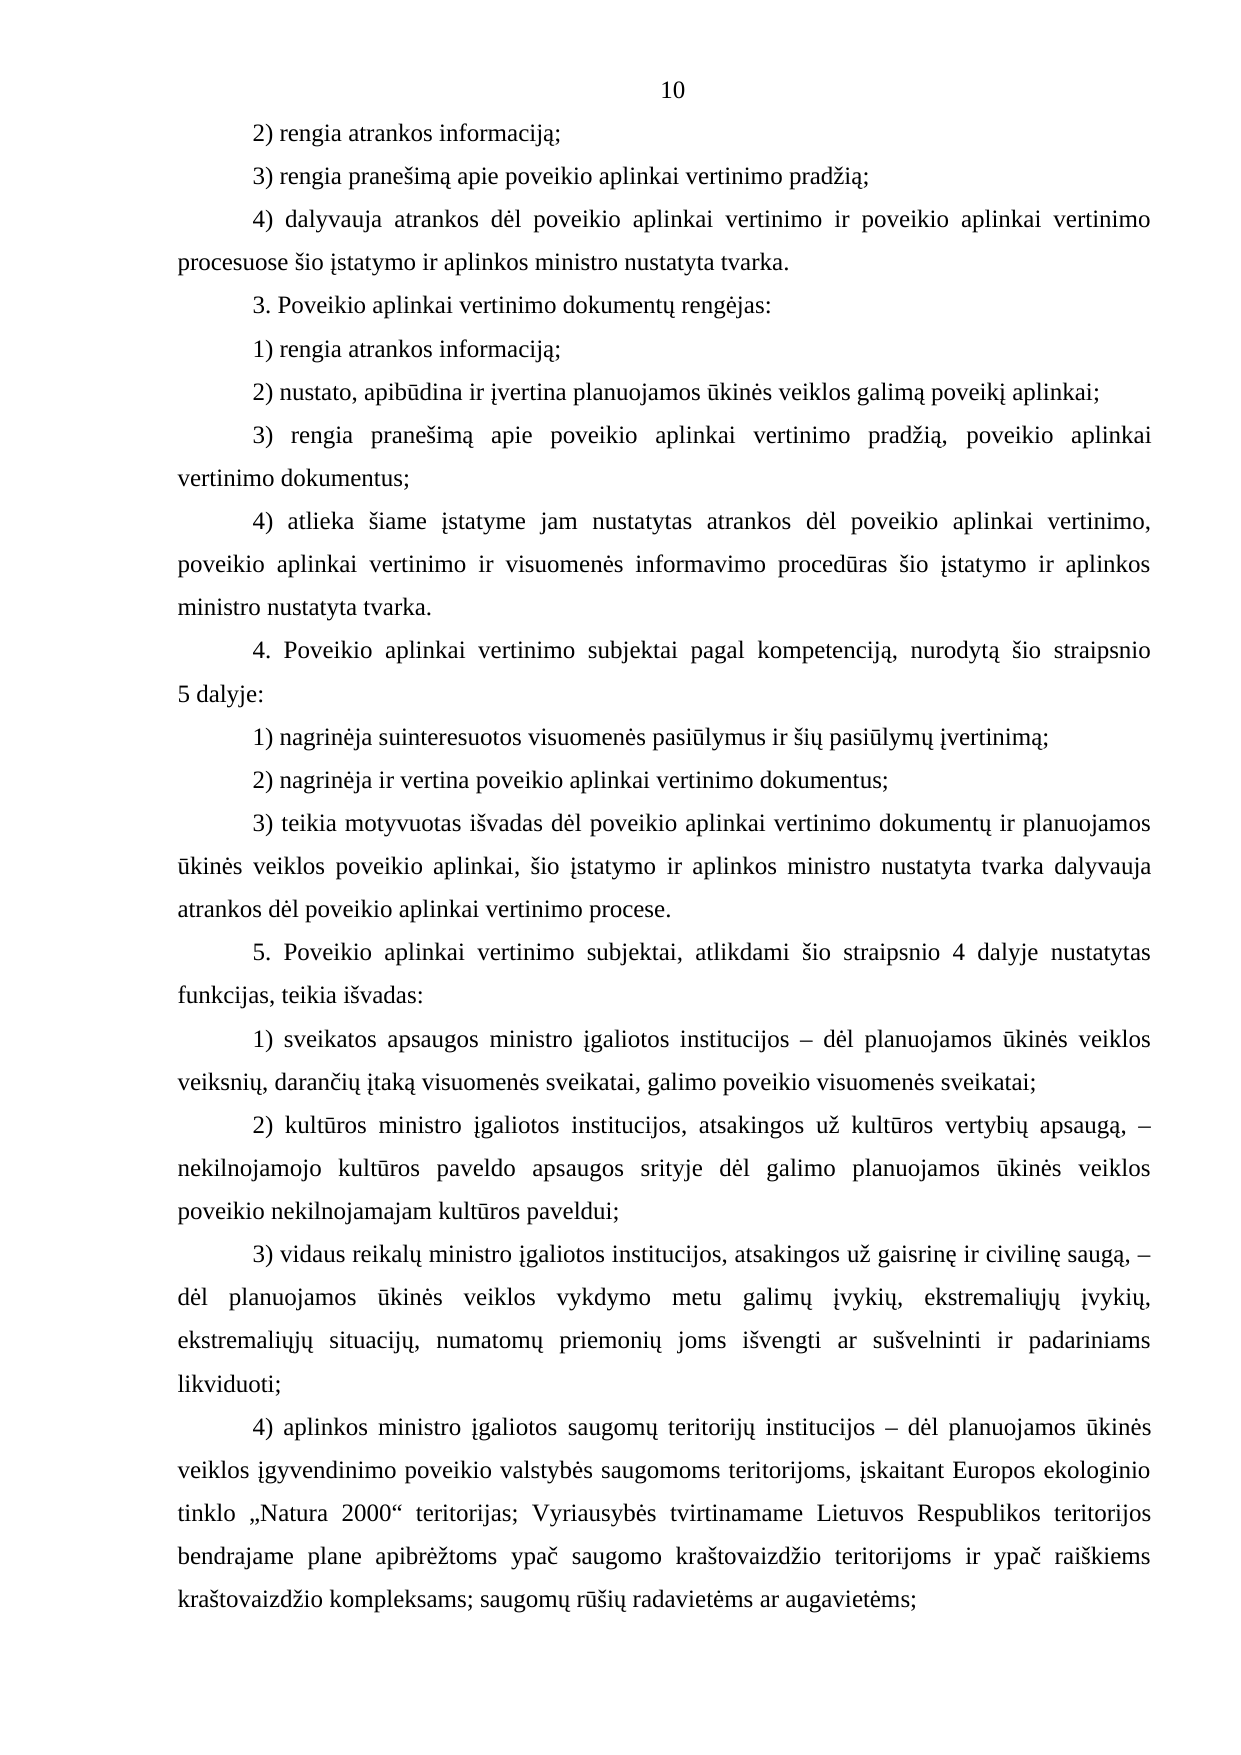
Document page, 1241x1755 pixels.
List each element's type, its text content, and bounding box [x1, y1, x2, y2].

text 4. Poveikio aplinkai vertinimo subjektai pagal kompetenciją, nurodytą šio straipsnio 5 dalyje: [177, 636, 1152, 707]
text 5. Poveikio aplinkai vertinimo subjektai, atlikdami šio straipsnio 4 dalyje nustatytas funkcijas, teikia išvadas: [177, 937, 1152, 1009]
text 2) nagrinėja ir vertina poveikio aplinkai vertinimo dokumentus; [177, 765, 1152, 794]
text 2) kultūros ministro įgaliotos institucijos, atsakingos už kultūros vertybių apsaugą, – nekilnojamojo kultūros paveldo apsaugos srityje dėl galimo planuojamos ūkinės veiklos poveikio nekilnojamajam kultūros paveldui; [177, 1110, 1152, 1225]
text 4) aplinkos ministro įgaliotos saugomų teritorijų institucijos – dėl planuojamos ūkinės veiklos įgyvendinimo poveikio valstybės saugomoms teritorijoms, įskaitant Europos ekologinio tinklo „Natura 2000“ teritorijas; Vyriausybės tvirtinamame Lietuvos Respublikos teritorijos bendrajame plane apibrėžtoms ypač saugomo kraštovaizdžio teritorijoms ir ypač raiškiems kraštovaizdžio kompleksams; saugomų rūšių radavietėms ar augavietėms; [177, 1412, 1152, 1613]
text 3) teikia motyvuotas išvadas dėl poveikio aplinkai vertinimo dokumentų ir planuojamos ūkinės veiklos poveikio aplinkai, šio įstatymo ir aplinkos ministro nustatyta tvarka dalyvauja atrankos dėl poveikio aplinkai vertinimo procese. [177, 808, 1152, 923]
text 1) sveikatos apsaugos ministro įgaliotos institucijos – dėl planuojamos ūkinės veiklos veiksnių, darančių įtaką visuomenės sveikatai, galimo poveikio visuomenės sveikatai; [177, 1024, 1152, 1096]
text 4) dalyvauja atrankos dėl poveikio aplinkai vertinimo ir poveikio aplinkai vertinimo procesuose šio įstatymo ir aplinkos ministro nustatyta tvarka. [177, 204, 1152, 276]
text 1) rengia atrankos informaciją; [177, 334, 1152, 362]
text 4) atlieka šiame įstatyme jam nustatytas atrankos dėl poveikio aplinkai vertinimo, poveikio aplinkai vertinimo ir visuomenės informavimo procedūras šio įstatymo ir aplinkos ministro nustatyta tvarka. [177, 506, 1152, 621]
text 2) nustato, apibūdina ir įvertina planuojamos ūkinės veiklos galimą poveikį aplinkai; [177, 377, 1152, 406]
text 1) nagrinėja suinteresuotos visuomenės pasiūlymus ir šių pasiūlymų įvertinimą; [177, 722, 1152, 751]
text 3) rengia pranešimą apie poveikio aplinkai vertinimo pradžią; [177, 161, 1152, 190]
text 3. Poveikio aplinkai vertinimo dokumentų rengėjas: [177, 291, 1152, 319]
text 2) rengia atrankos informaciją; [177, 118, 1152, 147]
text 3) rengia pranešimą apie poveikio aplinkai vertinimo pradžią, poveikio aplinkai vertinimo dokumentus; [177, 420, 1152, 492]
text 3) vidaus reikalų ministro įgaliotos institucijos, atsakingos už gaisrinę ir civilinę saugą, – dėl planuojamos ūkinės veiklos vykdymo metu galimų įvykių, ekstremaliųjų įvykių, ekstremaliųjų situacijų, numatomų priemonių joms išvengti ar sušvelninti ir padariniams likviduoti; [177, 1239, 1152, 1397]
